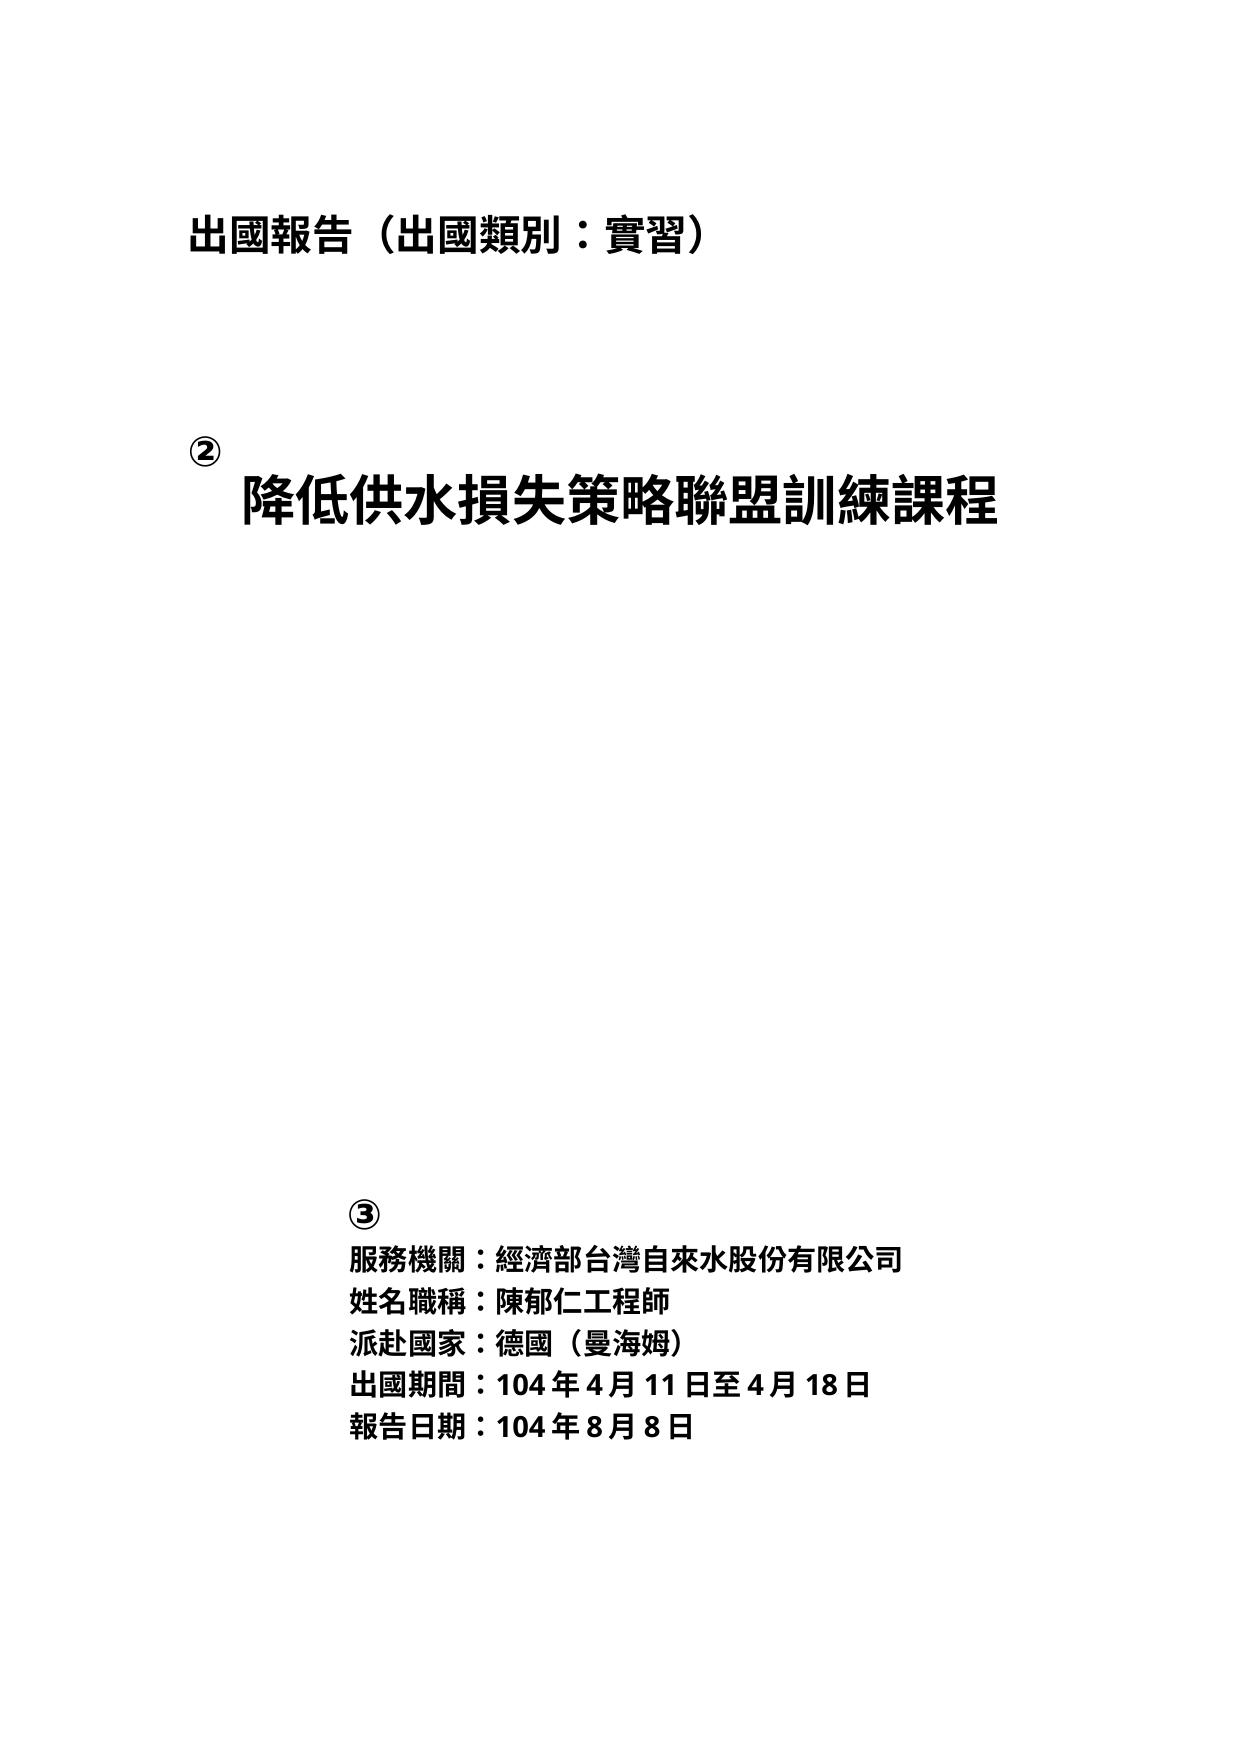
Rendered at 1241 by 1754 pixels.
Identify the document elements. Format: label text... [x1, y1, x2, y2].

text 服務機關：經濟部台灣自來水股份有限公司 [349, 1237, 1053, 1279]
text 報告日期：104年8月8日 [349, 1404, 1053, 1446]
text 出國期間：104年4月11日至4月18日 [349, 1362, 1053, 1404]
text 姓名職稱：陳郁仁工程師 [349, 1279, 1053, 1321]
text 出國報告（出國類別：實習） [187, 217, 1053, 258]
text 降低供水損失策略聯盟訓練課程 [187, 487, 1053, 529]
text ② [187, 433, 1053, 475]
text 派赴國家：德國（曼海姆） [349, 1321, 1053, 1362]
text ③ [187, 1196, 1053, 1237]
